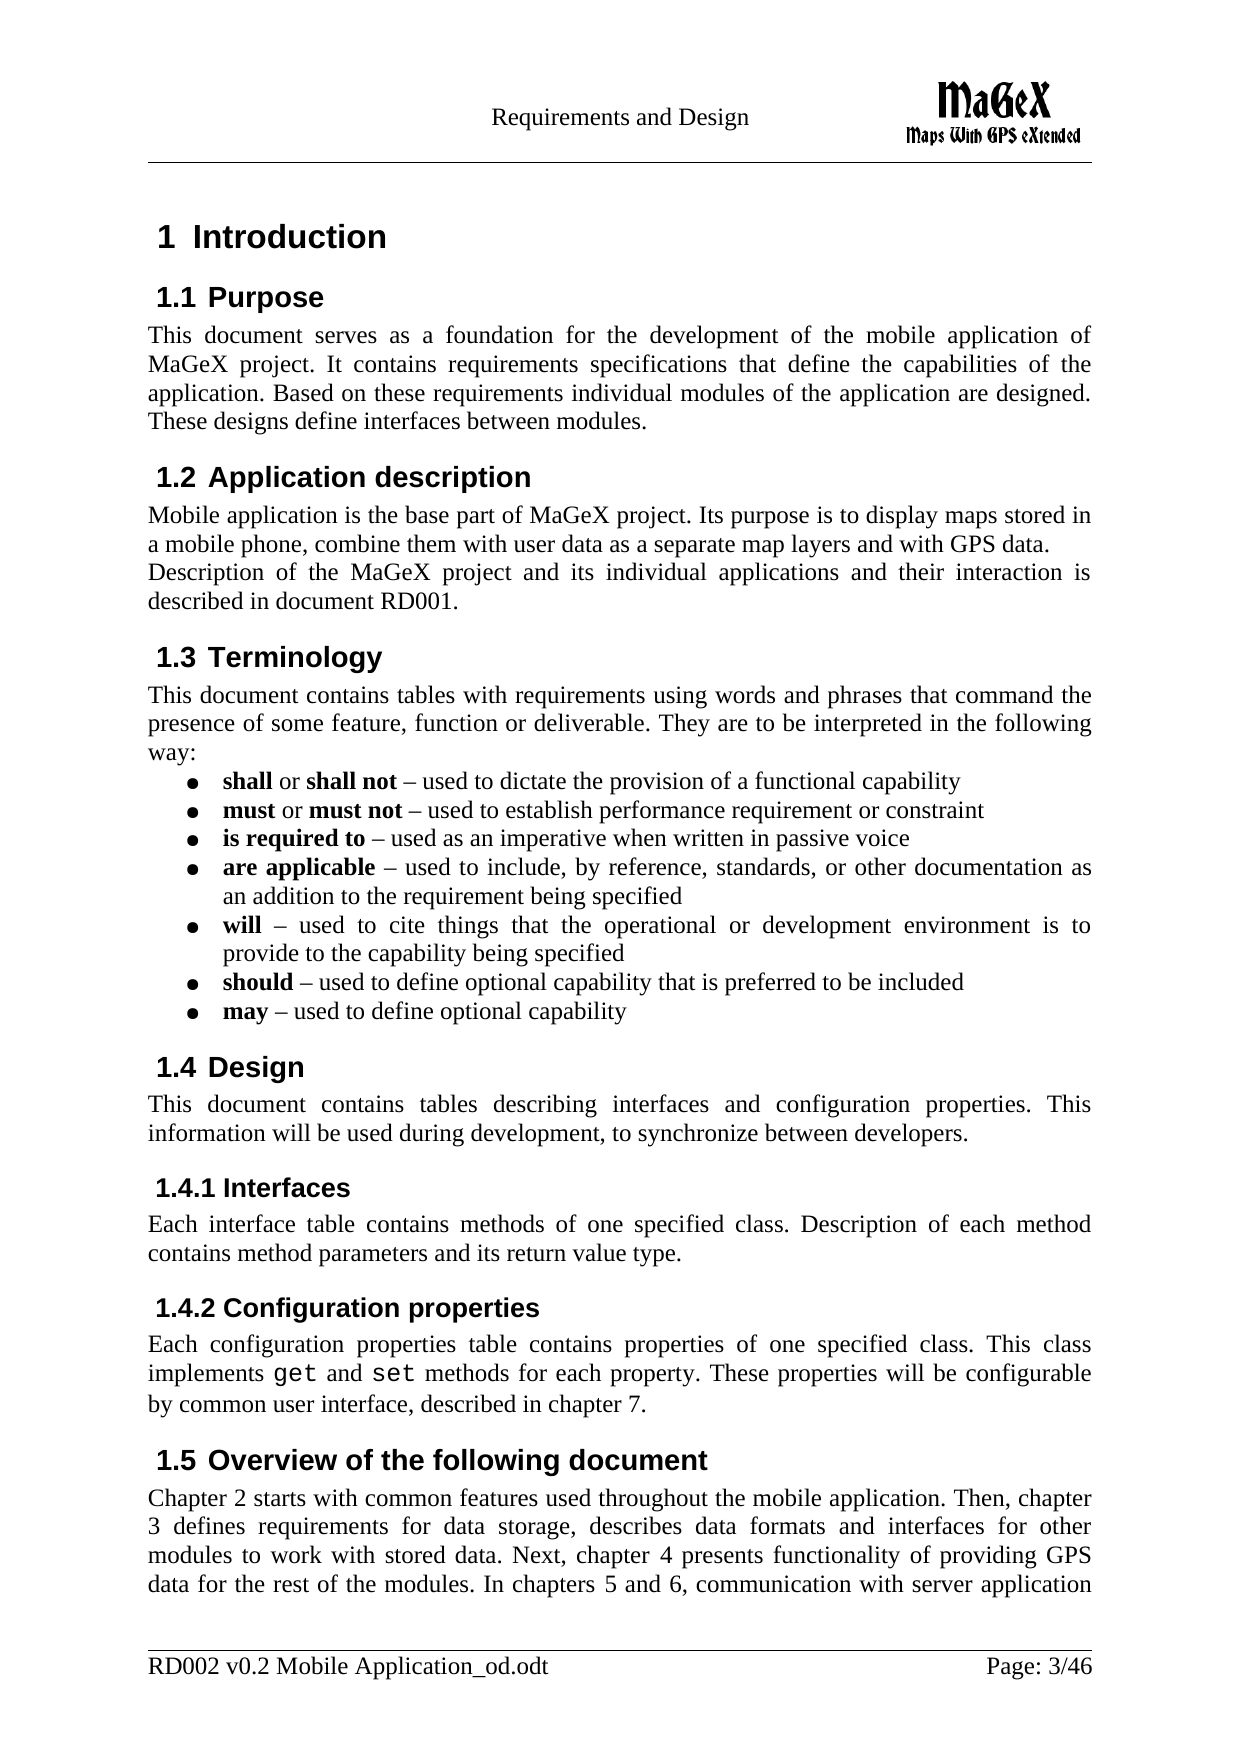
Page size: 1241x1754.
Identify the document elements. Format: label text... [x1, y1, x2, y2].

text Mobile application is the base part of MaGeX project. Its purpose is to display maps stored in a mobile phone, combine them with user data as a separate map layers and with GPS data. [148, 500, 1092, 557]
text Description of the MaGeX project and its individual applications and their interaction is described in document RD001. [148, 557, 1092, 615]
subtitle Design [148, 1050, 1092, 1083]
subtitle Introduction [148, 217, 1092, 255]
subtitle Purpose [148, 280, 1092, 314]
subtitle Overview of the following document [148, 1443, 1092, 1476]
list will – used to cite things that the operational or development environment is to provide to the capability being specified [185, 910, 1092, 967]
list is required to – used as an imperative when written in passive voice [185, 823, 1092, 852]
subtitle Interfaces [148, 1172, 1092, 1203]
subtitle Terminology [148, 640, 1092, 673]
subtitle Application description [148, 460, 1092, 494]
list are applicable – used to include, by reference, standards, or other documentation as an addition to the requirement being specified [185, 852, 1092, 910]
list must or must not – used to establish performance requirement or constraint [185, 795, 1092, 823]
text This document serves as a foundation for the development of the mobile application of MaGeX project. It contains requirements specifications that define the capabilities of the application. Based on these requirements individual modules of the application are designed. These designs define interfaces between modules. [148, 320, 1092, 435]
text Each configuration properties table contains properties of one specified class. This class implements get and set methods for each property. These properties will be configurable by common user interface, described in chapter 7. [148, 1329, 1092, 1418]
text Chapter 2 starts with common features used throughout the mobile application. Then, chapter 3 defines requirements for data storage, describes data formats and interfaces for other modules to work with stored data. Next, chapter 4 presents functionality of providing GPS data for the rest of the modules. In chapters 5 and 6, communication with server application [148, 1483, 1092, 1598]
picture [903, 78, 1084, 147]
subtitle Configuration properties [148, 1292, 1092, 1323]
list may – used to define optional capability [185, 996, 1092, 1025]
list shall or shall not – used to dictate the provision of a functional capability [185, 766, 1092, 795]
text This document contains tables describing interfaces and configuration properties. This information will be used during development, to synchronize between developers. [148, 1089, 1092, 1147]
list should – used to define optional capability that is preferred to be included [185, 967, 1092, 996]
text This document contains tables with requirements using words and phrases that command the presence of some feature, function or deliverable. They are to be interpreted in the following way: [148, 680, 1092, 766]
text Each interface table contains methods of one specified class. Description of each method contains method parameters and its return value type. [148, 1209, 1092, 1267]
